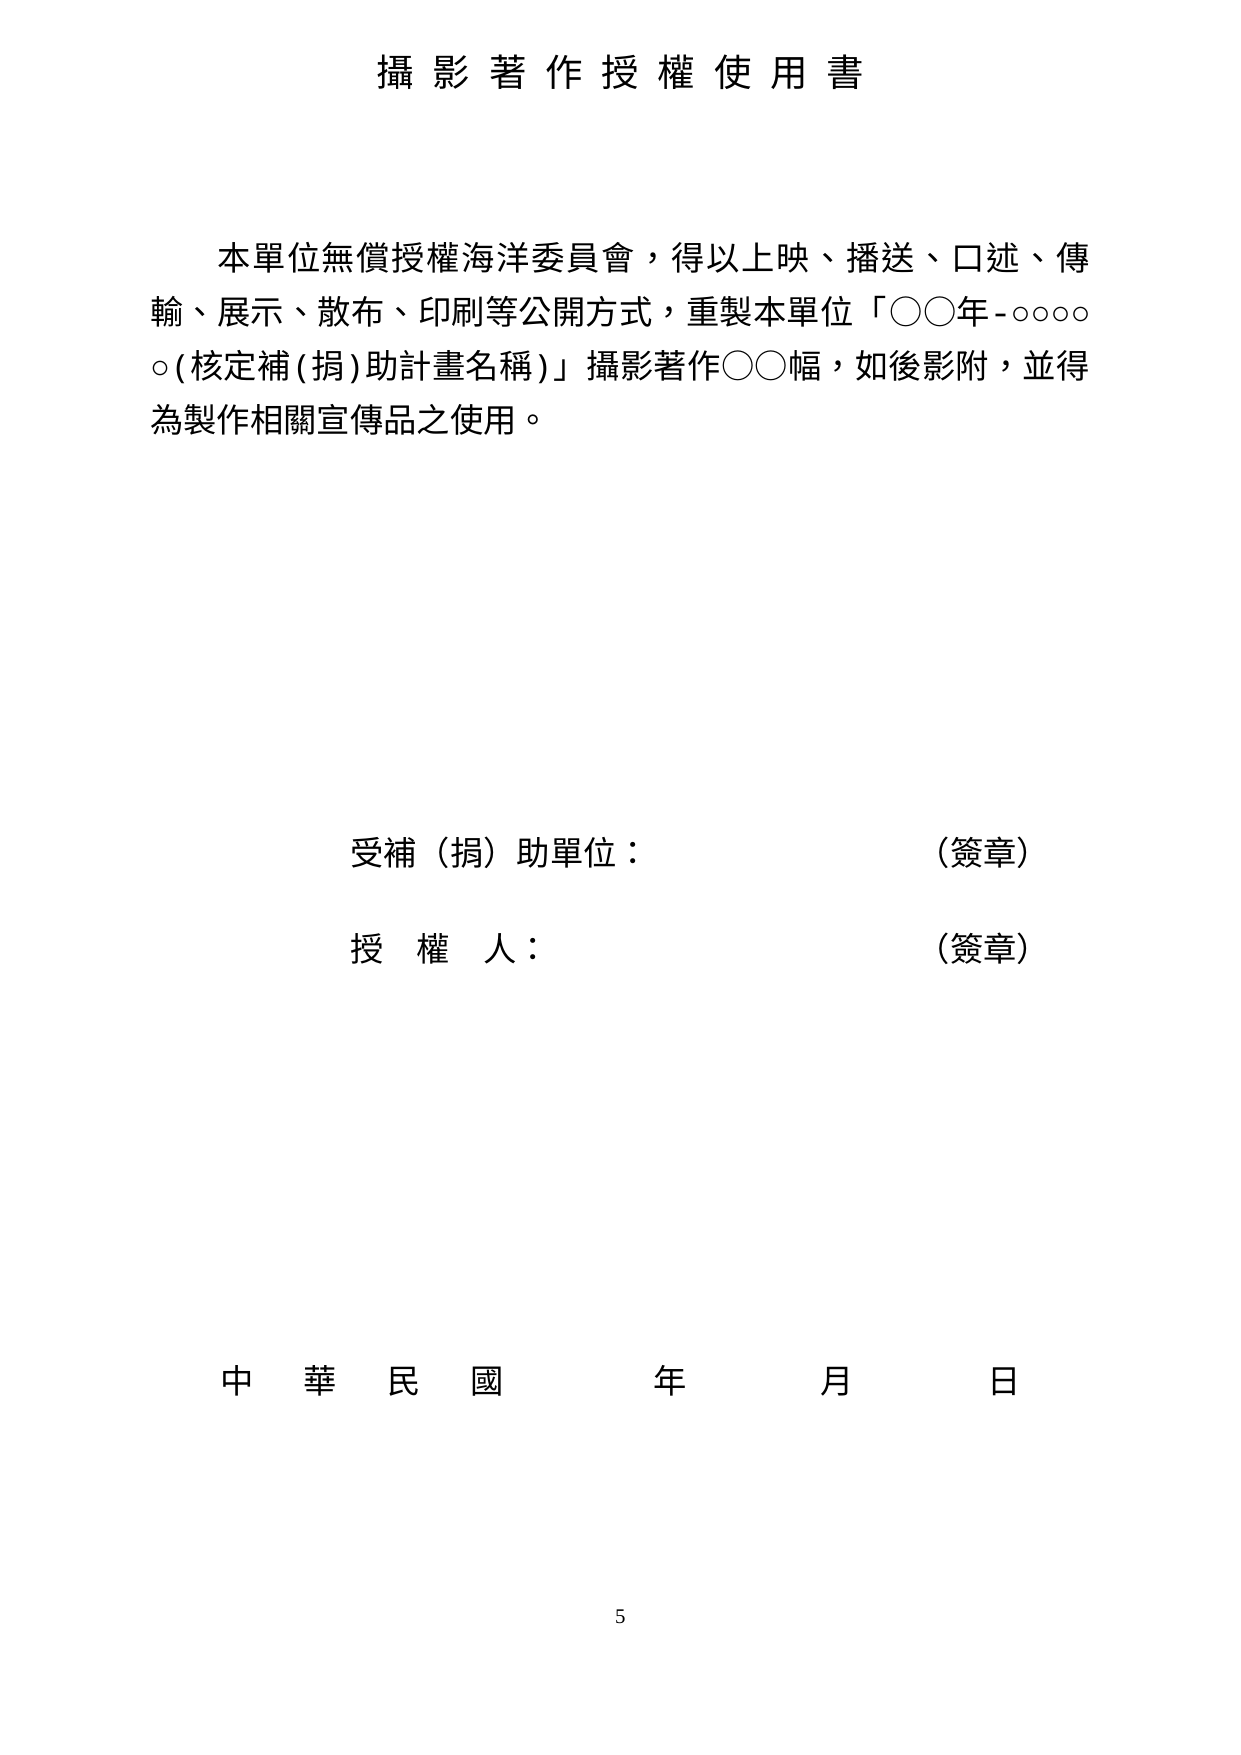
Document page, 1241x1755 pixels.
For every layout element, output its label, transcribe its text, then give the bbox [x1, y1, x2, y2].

text 攝 影 著 作 授 權 使 用 書 [150, 43, 1090, 97]
text 中 華 民 國 年 月 日 [150, 1355, 1090, 1403]
text 本單位無償授權海洋委員會，得以上映、播送、口述、傳輸、展示、散布、印刷等公開方式，重製本單位「○○年-○○○○○(核定補(捐)助計畫名稱)」攝影著作○○幅，如後影附，並得為製作相關宣傳品之使用。 [150, 227, 1090, 443]
text 受補（捐）助單位： （簽章） [150, 827, 1090, 875]
text 授 權 人： （簽章） [150, 923, 1090, 971]
